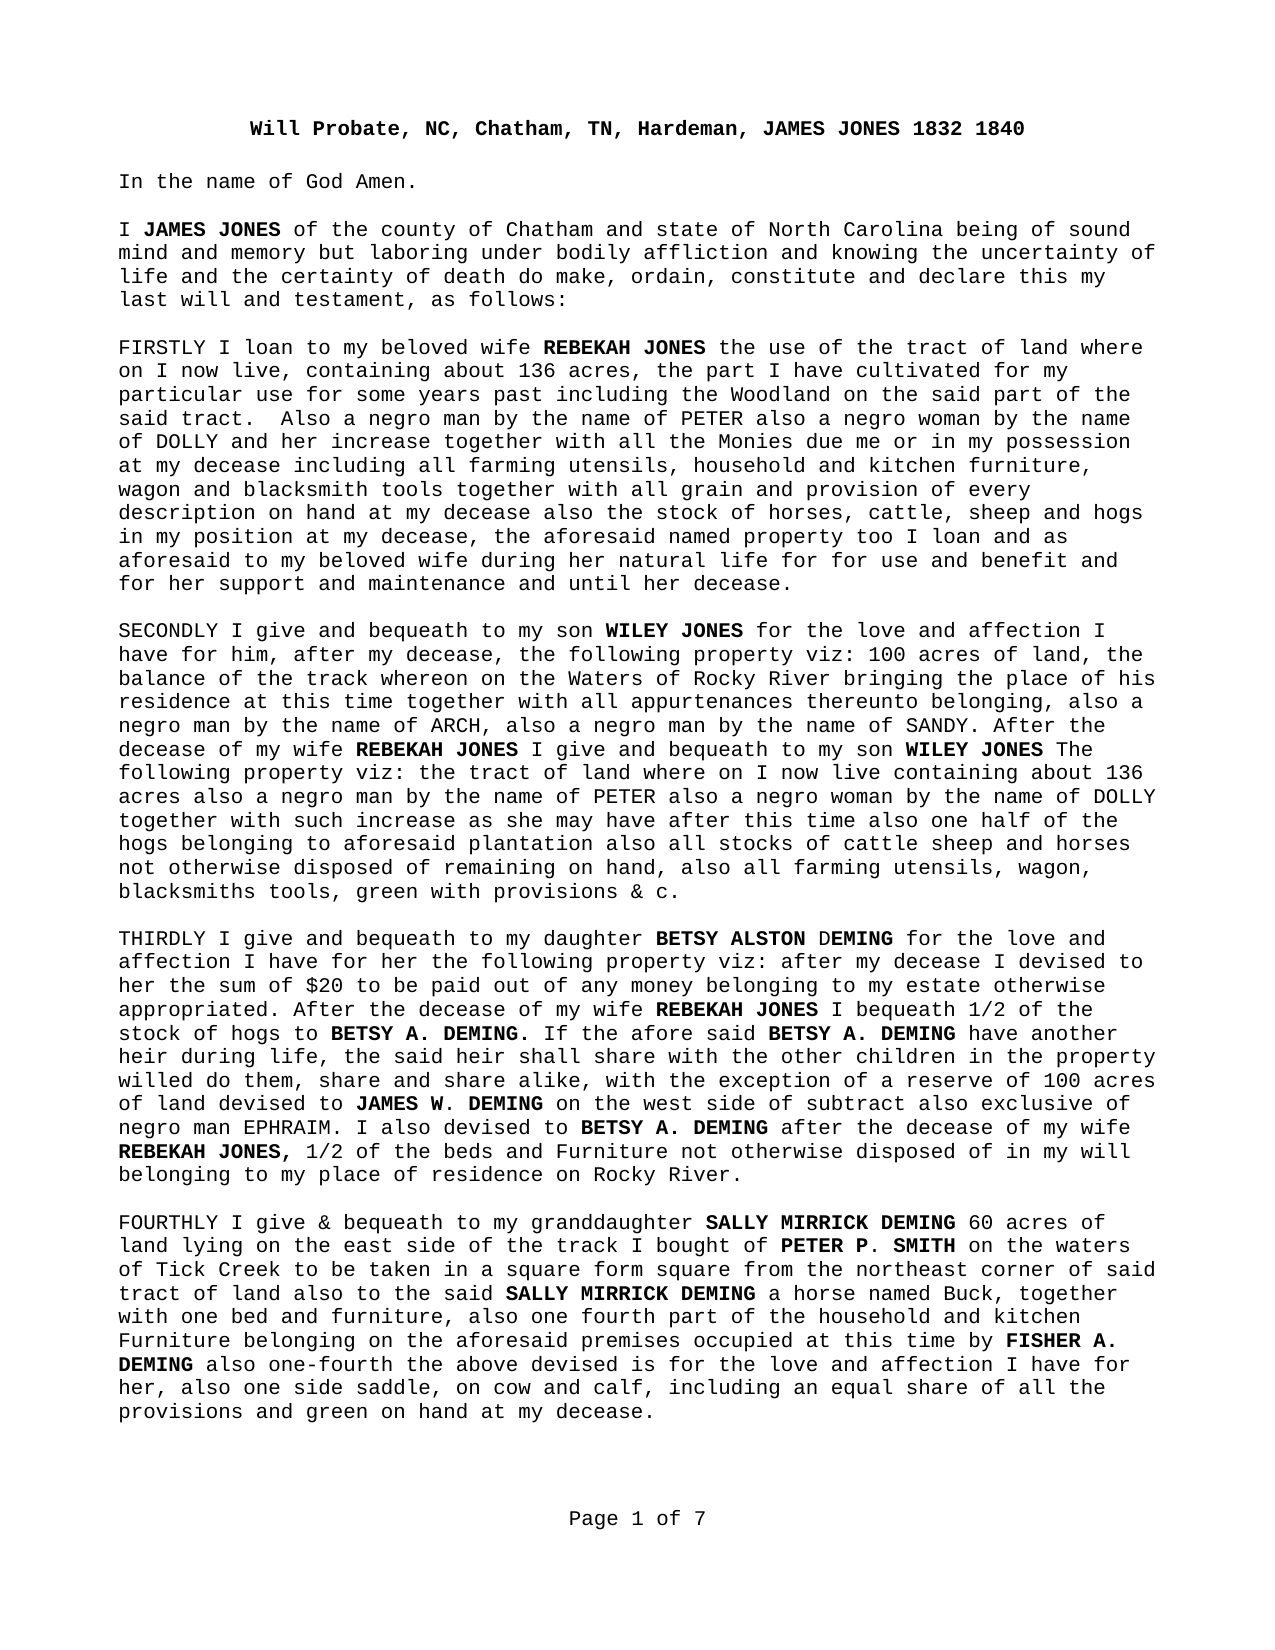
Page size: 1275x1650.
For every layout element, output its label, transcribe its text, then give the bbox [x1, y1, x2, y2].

text Thirdly I give and bequeath to my daughter Betsy Alston Deming for the love and affection I have for her the following property viz: after my decease I devised to her the sum of $20 to be paid out of any money belonging to my estate otherwise appropriated. After the decease of my wife Rebekah Jones I bequeath 1/2 of the stock of hogs to Betsy a. deming. If the afore said Betsy a. deming have another heir during life, the said heir shall share with the other children in the property willed do them, share and share alike, with the exception of a reserve of 100 acres of land devised to James W. deming on the west side of subtract also exclusive of negro man Ephraim. I also devised to Betsy a. deming after the decease of my wife Rebekah Jones, 1/2 of the beds and Furniture not otherwise disposed of in my will belonging to my place of residence on Rocky River. [118, 928, 1157, 1188]
text In the name of God Amen. [118, 171, 1157, 195]
text FIRSTLY I loan to my beloved wife Rebekah Jones the use of the tract of land where on I now live, containing about 136 acres, the part I have cultivated for my particular use for some years past including the Woodland on the said part of the said tract. Also a negro man by the name of Peter also a negro woman by the name of Dolly and her increase together with all the Monies due me or in my possession at my decease including all farming utensils, household and kitchen furniture, wagon and blacksmith tools together with all grain and provision of every description on hand at my decease also the stock of horses, cattle, sheep and hogs in my position at my decease, the aforesaid named property too I loan and as aforesaid to my beloved wife during her natural life for for use and benefit and for her support and maintenance and until her decease. [118, 337, 1157, 597]
text Fourthly I give & bequeath to my granddaughter Sally Mirrick deming 60 acres of land lying on the east side of the track I bought of Peter P. Smith on the waters of Tick Creek to be taken in a square form square from the northeast corner of said tract of land also to the said Sally Mirrick deming a horse named Buck, together with one bed and furniture, also one fourth part of the household and kitchen Furniture belonging on the aforesaid premises occupied at this time by Fisher a. deming also one-fourth the above devised is for the love and affection I have for her, also one side saddle, on cow and calf, including an equal share of all the provisions and green on hand at my decease. [118, 1212, 1157, 1424]
text Secondly I give and bequeath to my son Wiley Jones for the love and affection I have for him, after my decease, the following property viz: 100 acres of land, the balance of the track whereon on the Waters of Rocky River bringing the place of his residence at this time together with all appurtenances thereunto belonging, also a negro man by the name of arch, also a negro man by the name of Sandy. After the decease of my wife Rebekah Jones I give and bequeath to my son Wiley Jones The following property viz: the tract of land where on I now live containing about 136 acres also a negro man by the name of Peter also a negro woman by the name of Dolly together with such increase as she may have after this time also one half of the hogs belonging to aforesaid plantation also all stocks of cattle sheep and horses not otherwise disposed of remaining on hand, also all farming utensils, wagon, blacksmiths tools, green with provisions & c. [118, 621, 1157, 904]
text I James Jones of the county of Chatham and state of North Carolina being of sound mind and memory but laboring under bodily affliction and knowing the uncertainty of life and the certainty of death do make, ordain, constitute and declare this my last will and testament, as follows: [118, 218, 1157, 313]
